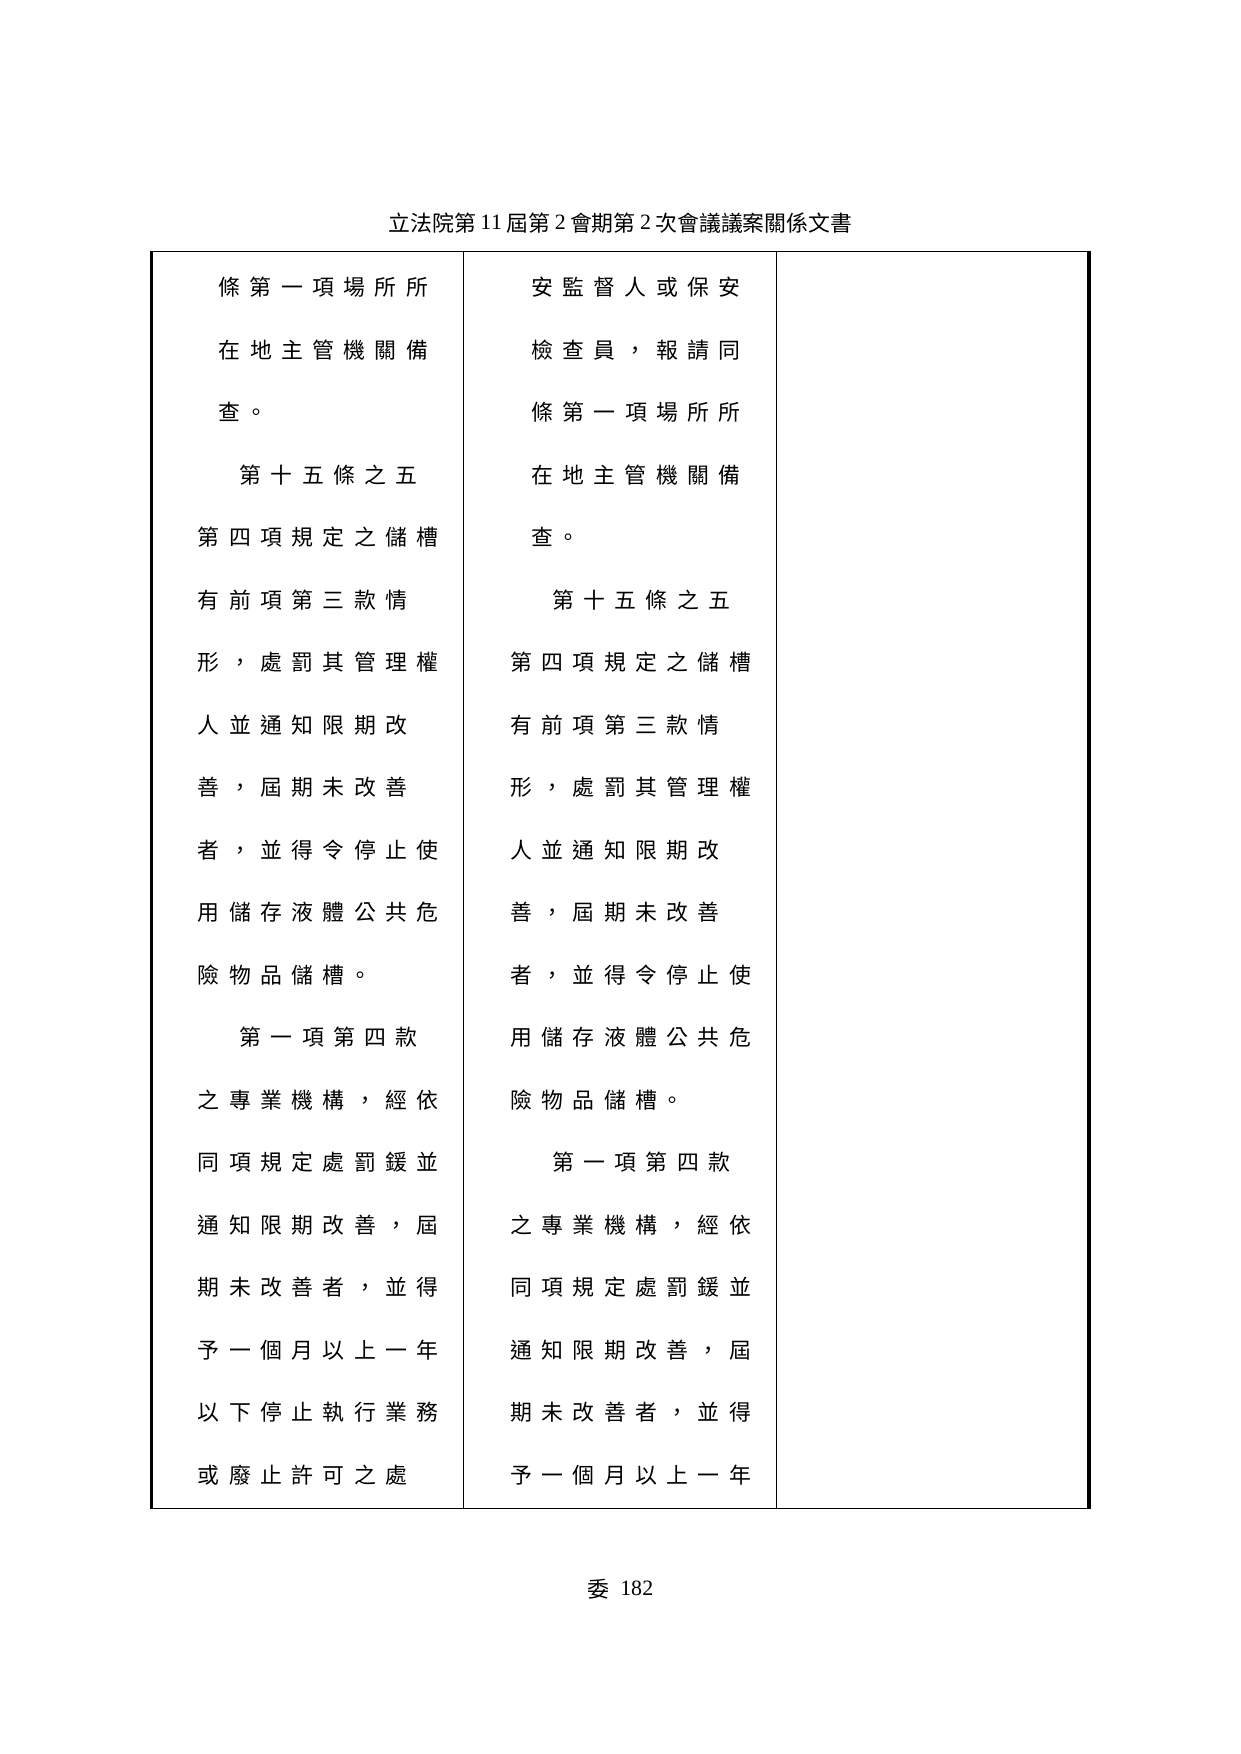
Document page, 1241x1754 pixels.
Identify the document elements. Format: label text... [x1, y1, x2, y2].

table_cell 條第一項場所所在地主管機關備查。 第十五條之五第四項規定之儲槽有前項第三款情形，處罰其管理權人並通知限期改善，屆期未改善者，並得令停止使用儲存液體公共危險物品儲槽。 第一項第四款之專業機構，經依同項規定處罰鍰並通知限期改善，屆期未改善者，並得予一個月以上一年以下停止執行業務或廢止許可之處 [153, 252, 463, 1508]
table_cell 安監督人或保安檢查員，報請同條第一項場所所在地主管機關備查。 第十五條之五第四項規定之儲槽有前項第三款情形，處罰其管理權人並通知限期改善，屆期未改善者，並得令停止使用儲存液體公共危險物品儲槽。 第一項第四款之專業機構，經依同項規定處罰鍰並通知限期改善，屆期未改善者，並得予一個月以上一年 [464, 252, 776, 1508]
table_cell [777, 252, 1087, 1508]
